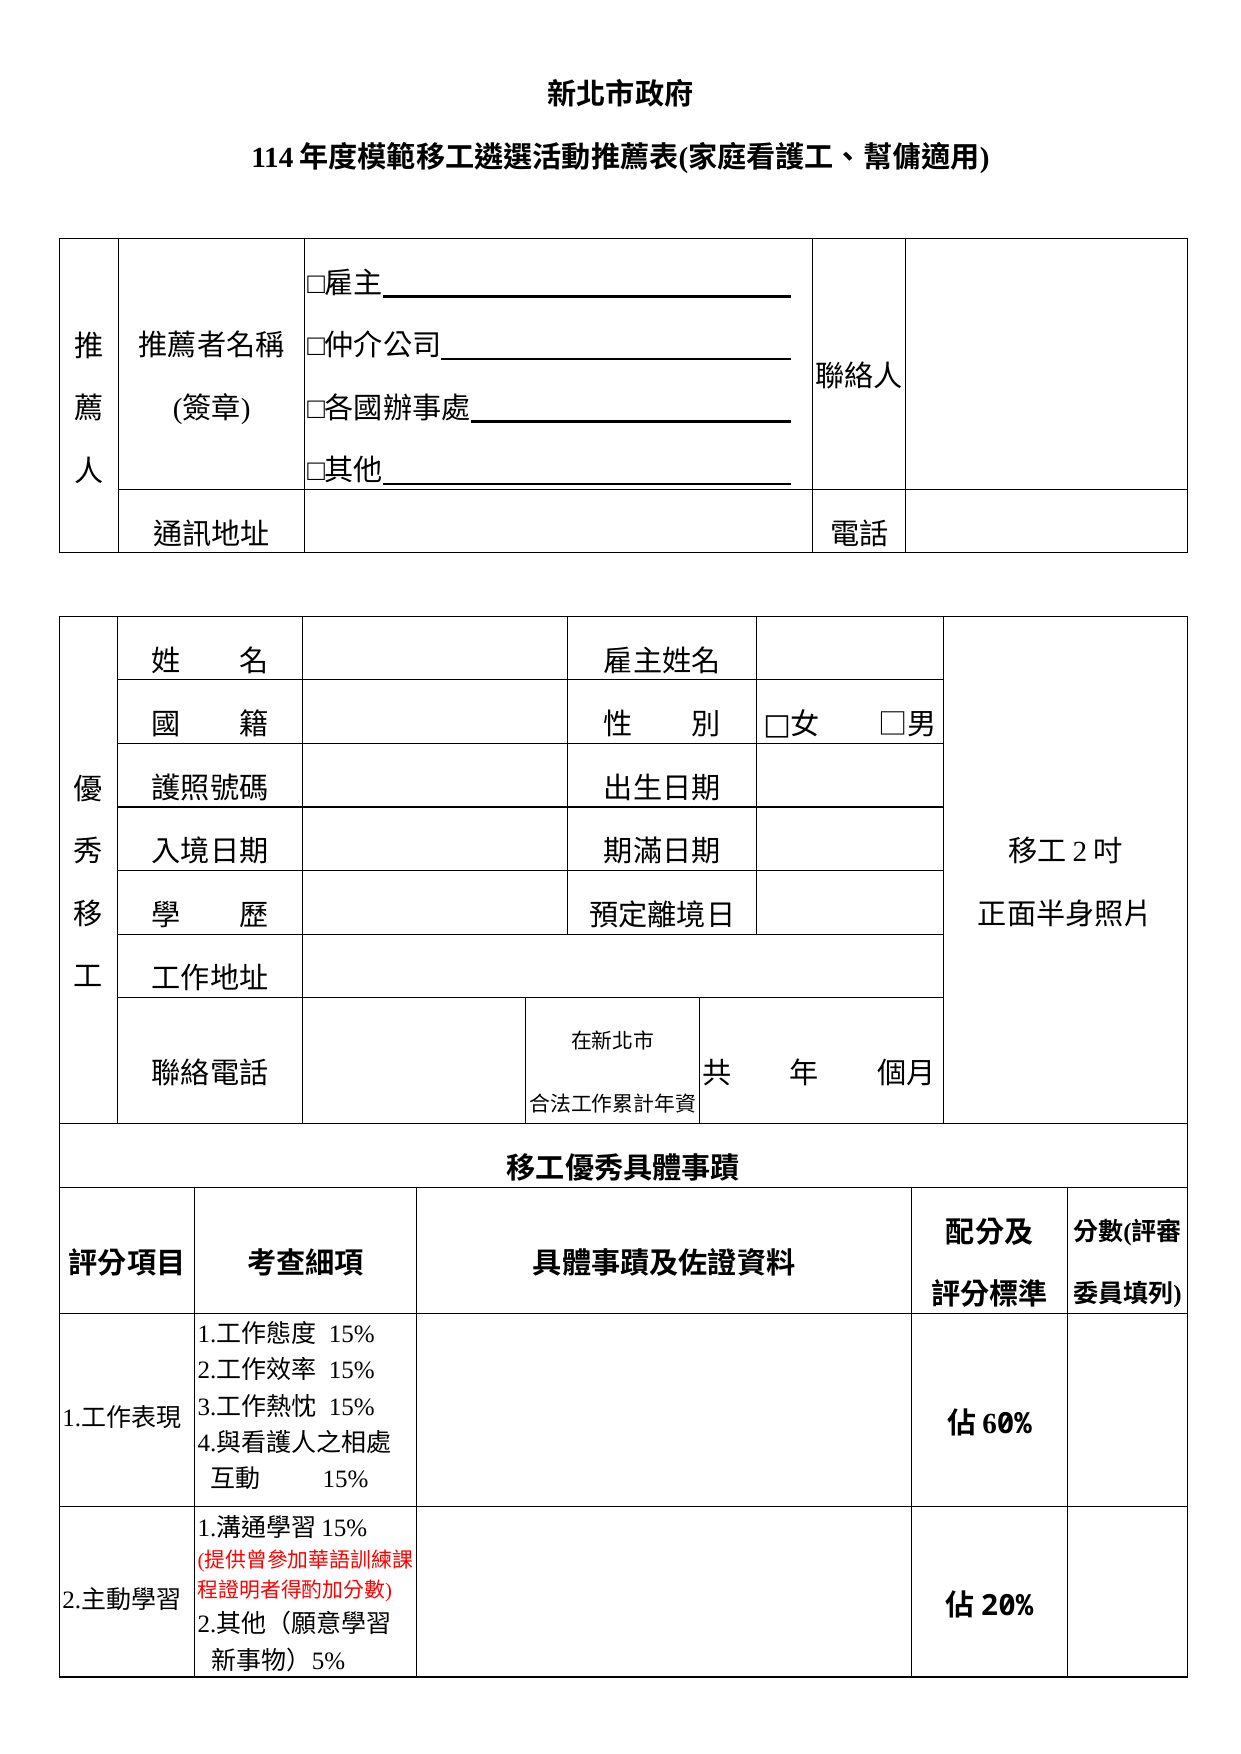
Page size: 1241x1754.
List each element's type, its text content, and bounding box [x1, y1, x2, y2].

table_header [906, 239, 1187, 489]
table_cell 移工優秀具體事蹟 [60, 1124, 1187, 1187]
table_cell [1068, 1507, 1187, 1676]
table_cell 聯絡電話 [118, 998, 302, 1123]
table_cell [303, 808, 567, 870]
table_cell 評分項目 [60, 1188, 194, 1313]
table_header □雇主 □仲介公司 □各國辦事處 □其他 [305, 239, 812, 489]
table_cell 在新北市 合法工作累計年資 [526, 998, 699, 1123]
table_cell 考查細項 [195, 1188, 416, 1313]
table_cell [305, 490, 812, 552]
table_cell [757, 808, 943, 870]
table_cell 1.溝通學習15% (提供曾參加華語訓練課程證明者得酌加分數) 2.其他（願意學習新事物）5% [195, 1507, 416, 1676]
table_cell [417, 1507, 911, 1676]
table_cell [303, 744, 567, 806]
table_cell 1.工作表現 [60, 1314, 194, 1506]
table_cell [906, 490, 1187, 552]
table_cell 期滿日期 [568, 808, 756, 870]
table_header 雇主姓名 [568, 617, 756, 679]
table_cell 入境日期 [118, 808, 302, 870]
table_cell 2.主動學習 [60, 1507, 194, 1676]
table_cell □女 □男 [757, 680, 943, 743]
table_cell 預定離境日 [568, 871, 756, 933]
table_cell 出生日期 [568, 744, 756, 806]
table_cell [303, 935, 943, 997]
table_cell 電話 [813, 490, 905, 552]
table_cell 通訊地址 [119, 490, 304, 552]
table_cell [303, 680, 567, 743]
table_cell [417, 1314, 911, 1506]
table_cell [757, 871, 943, 933]
table_header [757, 617, 943, 679]
text 新北市政府 [59, 70, 1181, 113]
table_cell 佔20% [912, 1507, 1067, 1676]
table_header 優秀移工 [60, 617, 117, 1123]
table_header 聯絡人 [813, 239, 905, 489]
table_cell 學 歷 [118, 871, 302, 933]
table_cell 佔60% [912, 1314, 1067, 1506]
table_cell [757, 744, 943, 806]
table_cell 工作地址 [118, 935, 302, 997]
table_cell 共 年 個月 [700, 998, 943, 1123]
table_cell 具體事蹟及佐證資料 [417, 1188, 911, 1313]
table_cell [1068, 1314, 1187, 1506]
table_cell 護照號碼 [118, 744, 302, 806]
table_cell 1.工作態度 15% 2.工作效率 15% 3.工作熱忱 15% 4.與看護人之相處互動 15% [195, 1314, 416, 1506]
table_cell 分數(評審委員填列) [1068, 1188, 1187, 1313]
table_header 推 薦 人 [60, 239, 118, 552]
table_cell 性 別 [568, 680, 756, 743]
table_cell [303, 871, 567, 933]
table_header 姓 名 [118, 617, 302, 679]
text 114年度模範移工遴選活動推薦表(家庭看護工、幫傭適用) [59, 113, 1181, 175]
table_header 推薦者名稱 (簽章) [119, 239, 304, 489]
table_header 移工2吋 正面半身照片 [944, 617, 1187, 1123]
table_cell [303, 998, 525, 1123]
table_cell 配分及 評分標準 [912, 1188, 1067, 1313]
table_cell 國 籍 [118, 680, 302, 743]
table_header [303, 617, 567, 679]
